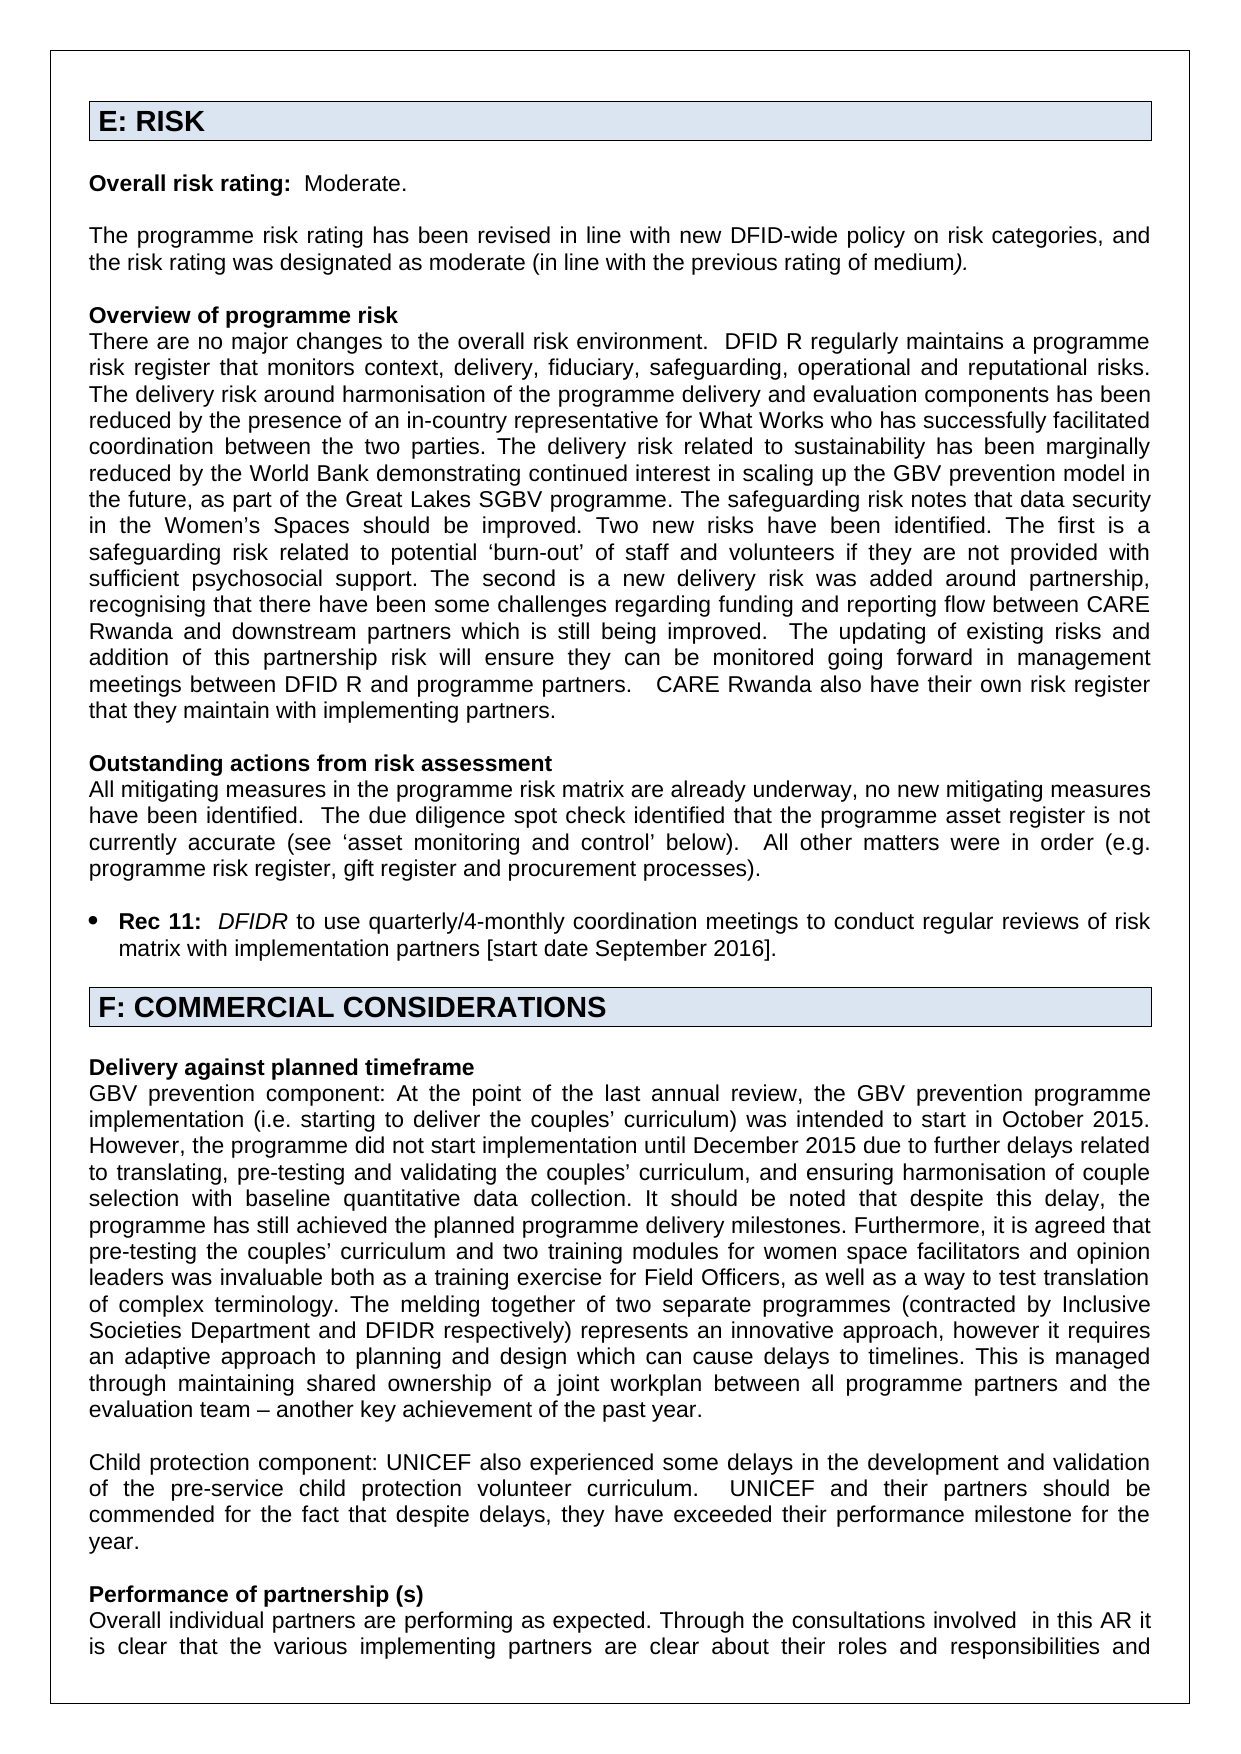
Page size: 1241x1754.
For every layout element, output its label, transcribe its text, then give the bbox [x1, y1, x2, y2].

text All mitigating measures in the programme risk matrix are already underway, no new mitigating measures have been identified. The due diligence spot check identified that the programme asset register is not currently accurate (see ‘asset monitoring and control’ below). All other matters were in order (e.g. programme risk register, gift register and procurement processes). [89, 776, 1152, 881]
text Child protection component: UNICEF also experienced some delays in the development and validation of the pre-service child protection volunteer curriculum. UNICEF and their partners should be commended for the fact that despite delays, they have exceeded their performance milestone for the year. [89, 1449, 1152, 1554]
text Overall individual partners are performing as expected. Through the consultations involved in this AR it is clear that the various implementing partners are clear about their roles and responsibilities and [89, 1607, 1152, 1659]
text Outstanding actions from risk assessment [89, 749, 1152, 776]
text Overview of programme risk [89, 302, 1152, 328]
list Rec 11: DFIDR to use quarterly/4-monthly coordination meetings to conduct regular reviews of risk matrix with implementation partners [start date September 2016]. [89, 908, 1152, 961]
text Overall risk rating: Moderate. [89, 170, 1152, 196]
text Delivery against planned timeframe [89, 1053, 1152, 1080]
text F: COMMERCIAL CONSIDERATIONS [90, 988, 1151, 1026]
text The programme risk rating has been revised in line with new DFID-wide policy on risk categories, and the risk rating was designated as moderate (in line with the previous rating of medium). [89, 222, 1152, 275]
text E: RISK [90, 102, 1151, 140]
text Performance of partnership (s) [89, 1581, 1152, 1607]
text There are no major changes to the overall risk environment. DFID R regularly maintains a programme risk register that monitors context, delivery, fiduciary, safeguarding, operational and reputational risks. The delivery risk around harmonisation of the programme delivery and evaluation components has been reduced by the presence of an in-country representative for What Works who has successfully facilitated coordination between the two parties. The delivery risk related to sustainability has been marginally reduced by the World Bank demonstrating continued interest in scaling up the GBV prevention model in the future, as part of the Great Lakes SGBV programme. The safeguarding risk notes that data security in the Women’s Spaces should be improved. Two new risks have been identified. The first is a safeguarding risk related to potential ‘burn-out’ of staff and volunteers if they are not provided with sufficient psychosocial support. The second is a new delivery risk was added around partnership, recognising that there have been some challenges regarding funding and reporting flow between CARE Rwanda and downstream partners which is still being improved. The updating of existing risks and addition of this partnership risk will ensure they can be monitored going forward in management meetings between DFID R and programme partners. CARE Rwanda also have their own risk register that they maintain with implementing partners. [89, 328, 1152, 723]
text GBV prevention component: At the point of the last annual review, the GBV prevention programme implementation (i.e. starting to deliver the couples’ curriculum) was intended to start in October 2015. However, the programme did not start implementation until December 2015 due to further delays related to translating, pre-testing and validating the couples’ curriculum, and ensuring harmonisation of couple selection with baseline quantitative data collection. It should be noted that despite this delay, the programme has still achieved the planned programme delivery milestones. Furthermore, it is agreed that pre-testing the couples’ curriculum and two training modules for women space facilitators and opinion leaders was invaluable both as a training exercise for Field Officers, as well as a way to test translation of complex terminology. The melding together of two separate programmes (contracted by Inclusive Societies Department and DFIDR respectively) represents an innovative approach, however it requires an adaptive approach to planning and design which can cause delays to timelines. This is managed through maintaining shared ownership of a joint workplan between all programme partners and the evaluation team – another key achievement of the past year. [89, 1080, 1152, 1422]
